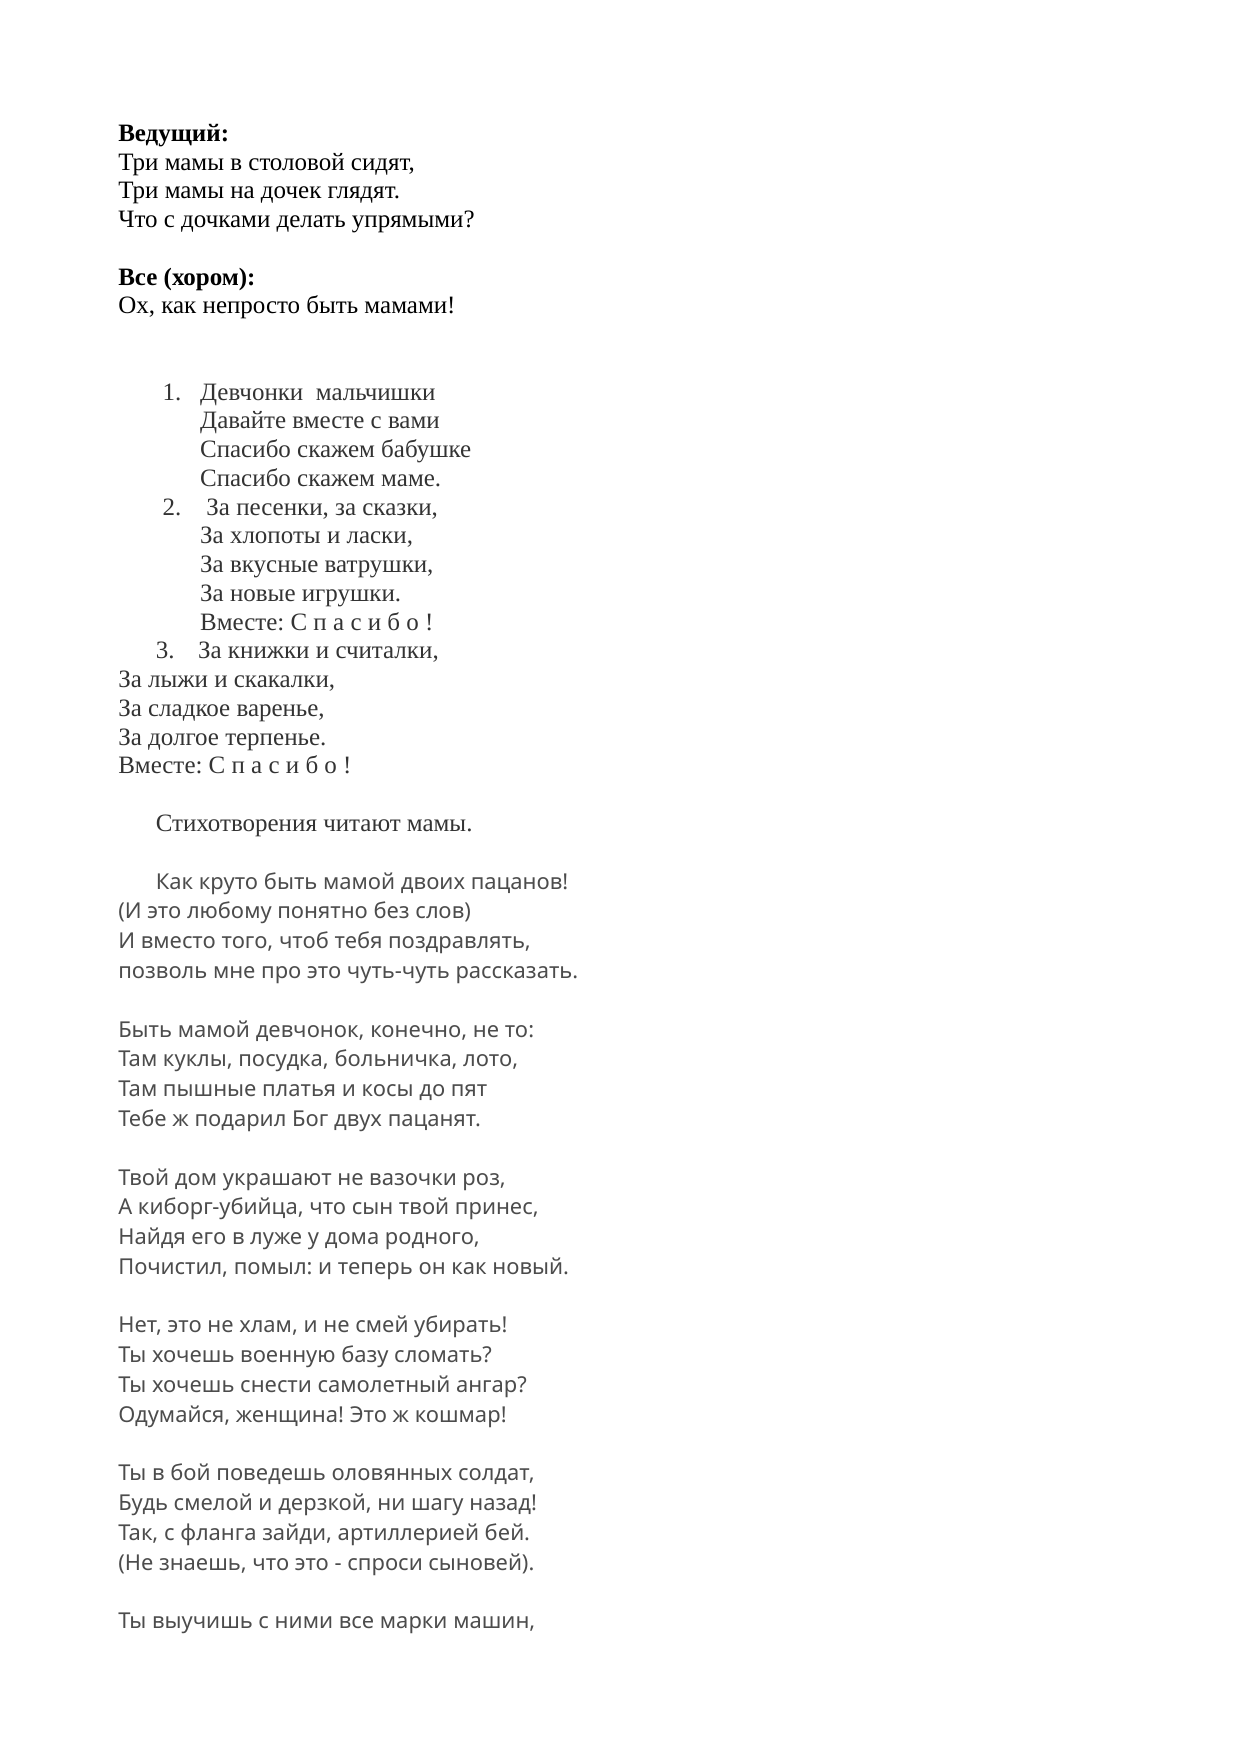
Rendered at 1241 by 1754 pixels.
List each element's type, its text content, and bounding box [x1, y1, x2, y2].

list Девчонки мальчишки Давайте вместе с вами Спасибо скажем бабушке Спасибо скажем маме. [162, 377, 1122, 492]
text Ведущий: [118, 118, 1122, 147]
text Три мамы на дочек глядят. [118, 176, 1122, 204]
list За песенки, за сказки, За хлопоты и ласки, За вкусные ватрушки, За новые игрушки. Вместе: С п а с и б о ! [162, 492, 1122, 636]
list За книжки и считалки, За лыжи и скакалки, За сладкое варенье, За долгое терпенье. Вместе: С п а с и б о ! [118, 636, 1122, 779]
list Как круто быть мамой двоих пацанов! (И это любому понятно без слов) И вместо того, чтоб тебя поздравлять, позволь мне про это чуть-чуть рассказать. Быть мамой девчонок, конечно, не то: Там куклы, посудка, больничка, лото, Там пышные платья и косы до пят Тебе ж подарил Бог двух пацанят. Твой дом украшают не вазочки роз, А киборг-убийца, что сын твой принес, Найдя его в луже у дома родного, Почистил, помыл: и теперь он как новый. Нет, это не хлам, и не смей убирать! Ты хочешь военную базу сломать? Ты хочешь снести самолетный ангар? Одумайся, женщина! Это ж кошмар! Ты в бой поведешь оловянных солдат, Будь смелой и дерзкой, ни шагу назад! Так, с фланга зайди, артиллерией бей. (Не знаешь, что это - спроси сыновей). Ты выучишь с ними все марки машин, [118, 866, 1122, 1635]
text Три мамы в столовой сидят, [118, 147, 1122, 176]
text Ох, как непросто быть мамами! [118, 291, 1122, 319]
text Что с дочками делать упрямыми? [118, 204, 1122, 233]
text Все (хором): [118, 262, 1122, 291]
list Стихотворения читают мамы. [118, 808, 1122, 837]
